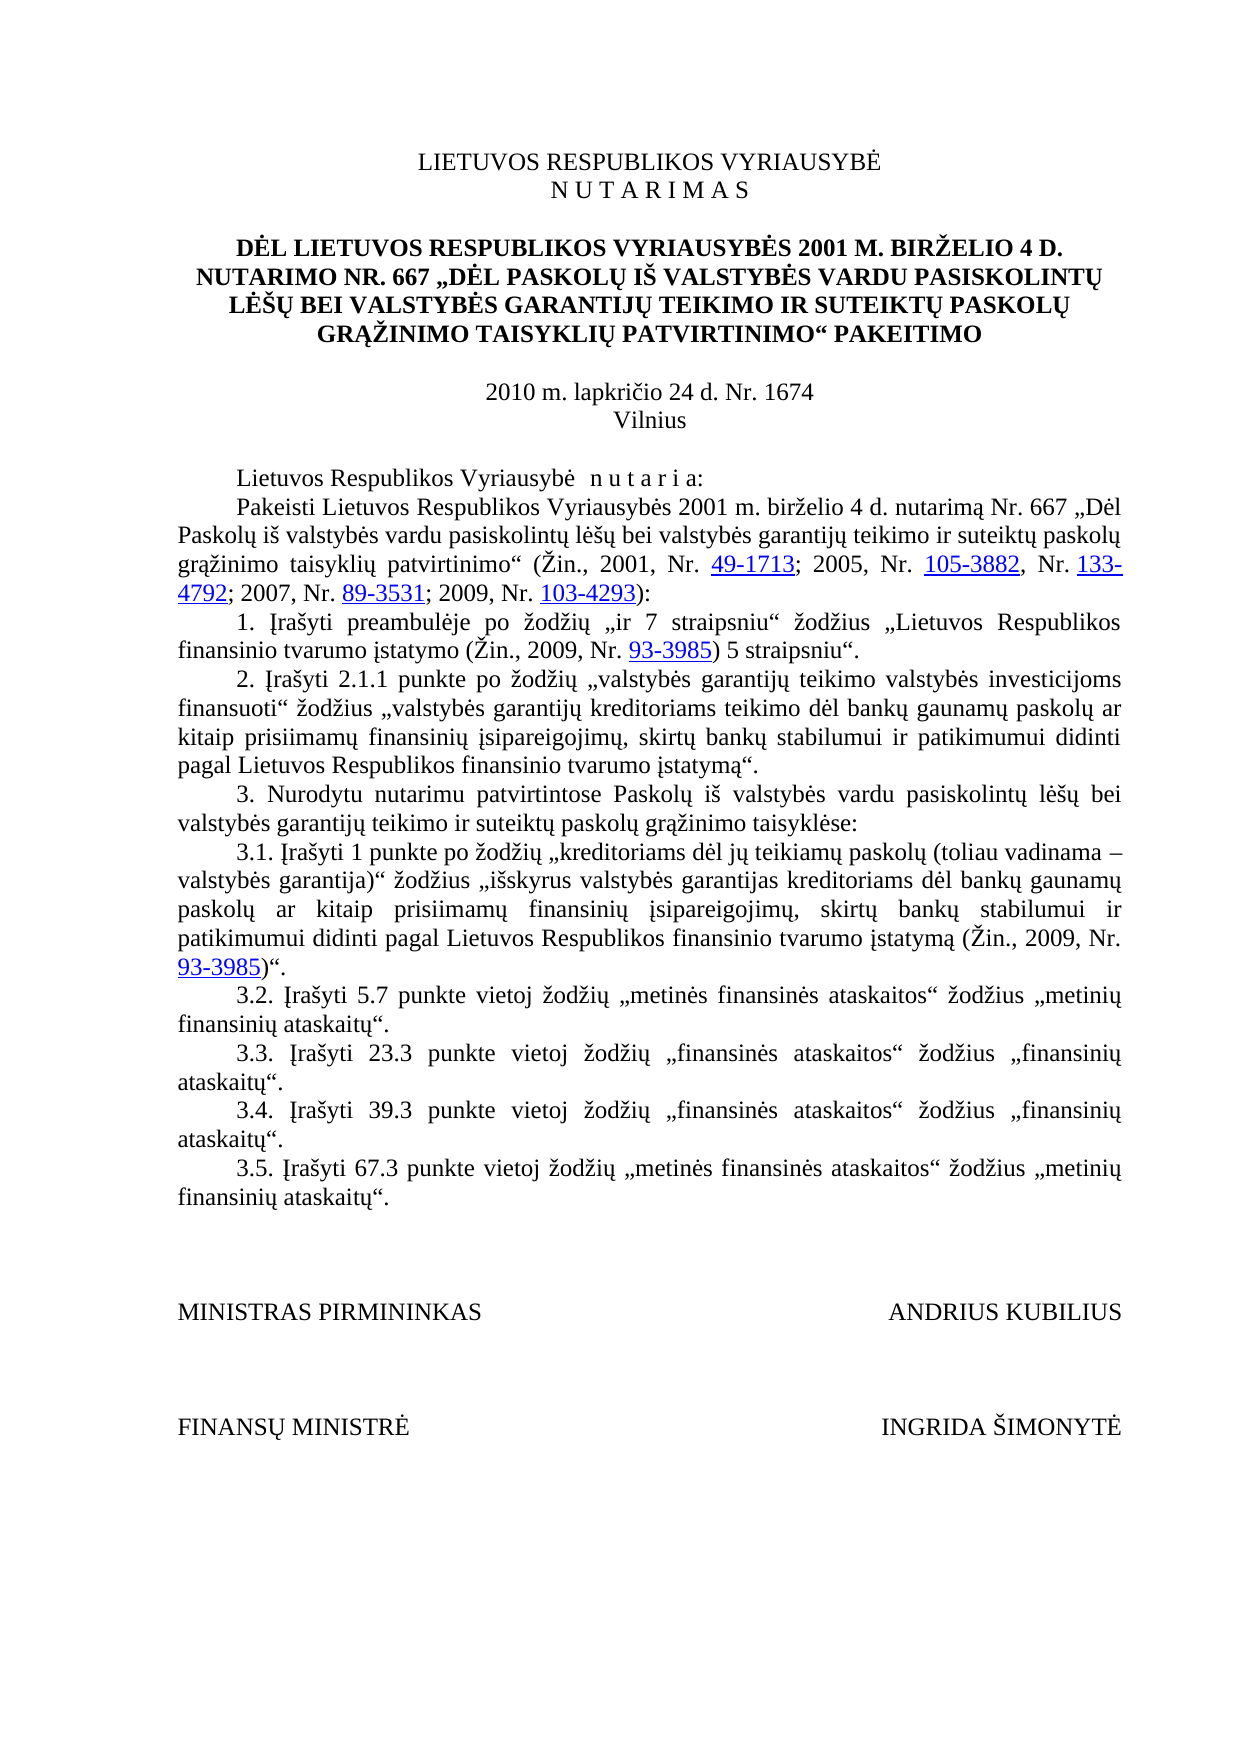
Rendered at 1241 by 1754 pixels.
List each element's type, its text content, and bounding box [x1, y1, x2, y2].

text DĖL LIETUVOS RESPUBLIKOS VYRIAUSYBĖS 2001 M. BIRŽELIO 4 D. NUTARIMO NR. 667 „DĖL PASKOLŲ IŠ VALSTYBĖS VARDU PASISKOLINTŲ LĖŠŲ BEI VALSTYBĖS GARANTIJŲ TEIKIMO IR SUTEIKTŲ PASKOLŲ GRĄŽINIMO TAISYKLIŲ PATVIRTINIMO“ PAKEITIMO [177, 233, 1122, 348]
text FINANSŲ MINISTRĖ INGRIDA ŠIMONYTĖ [177, 1412, 1122, 1441]
text Pakeisti Lietuvos Respublikos Vyriausybės 2001 m. birželio 4 d. nutarimą Nr. 667 „Dėl Paskolų iš valstybės vardu pasiskolintų lėšų bei valstybės garantijų teikimo ir suteiktų paskolų grąžinimo taisyklių patvirtinimo“ (Žin., 2001, Nr. 49-1713; 2005, Nr. 105-3882, Nr. 133-4792; 2007, Nr. 89-3531; 2009, Nr. 103-4293): [177, 492, 1122, 607]
text MINISTRAS PIRMININKAS ANDRIUS KUBILIUS [177, 1297, 1122, 1326]
text 2010 m. lapkričio 24 d. Nr. 1674 [177, 377, 1122, 406]
text 1. Įrašyti preambulėje po žodžių „ir 7 straipsniu“ žodžius „Lietuvos Respublikos finansinio tvarumo įstatymo (Žin., 2009, Nr. 93-3985) 5 straipsniu“. [177, 607, 1122, 664]
text 3.4. Įrašyti 39.3 punkte vietoj žodžių „finansinės ataskaitos“ žodžius „finansinių ataskaitų“. [177, 1096, 1122, 1153]
text Vilnius [177, 406, 1122, 434]
text 3. Nurodytu nutarimu patvirtintose Paskolų iš valstybės vardu pasiskolintų lėšų bei valstybės garantijų teikimo ir suteiktų paskolų grąžinimo taisyklėse: [177, 779, 1122, 837]
text Lietuvos Respublikos Vyriausybė nutaria: [177, 463, 1122, 492]
text 2. Įrašyti 2.1.1 punkte po žodžių „valstybės garantijų teikimo valstybės investicijoms finansuoti“ žodžius „valstybės garantijų kreditoriams teikimo dėl bankų gaunamų paskolų ar kitaip prisiimamų finansinių įsipareigojimų, skirtų bankų stabilumui ir patikimumui didinti pagal Lietuvos Respublikos finansinio tvarumo įstatymą“. [177, 664, 1122, 779]
text 3.2. Įrašyti 5.7 punkte vietoj žodžių „metinės finansinės ataskaitos“ žodžius „metinių finansinių ataskaitų“. [177, 981, 1122, 1038]
text NUTARIMAS [177, 176, 1122, 204]
text 3.1. Įrašyti 1 punkte po žodžių „kreditoriams dėl jų teikiamų paskolų (toliau vadinama – valstybės garantija)“ žodžius „išskyrus valstybės garantijas kreditoriams dėl bankų gaunamų paskolų ar kitaip prisiimamų finansinių įsipareigojimų, skirtų bankų stabilumui ir patikimumui didinti pagal Lietuvos Respublikos finansinio tvarumo įstatymą (Žin., 2009, Nr. 93-3985)“. [177, 837, 1122, 981]
text Lietuvos Respublikos Vyriausybė [177, 147, 1122, 176]
text 3.3. Įrašyti 23.3 punkte vietoj žodžių „finansinės ataskaitos“ žodžius „finansinių ataskaitų“. [177, 1038, 1122, 1096]
text 3.5. Įrašyti 67.3 punkte vietoj žodžių „metinės finansinės ataskaitos“ žodžius „metinių finansinių ataskaitų“. [177, 1153, 1122, 1211]
